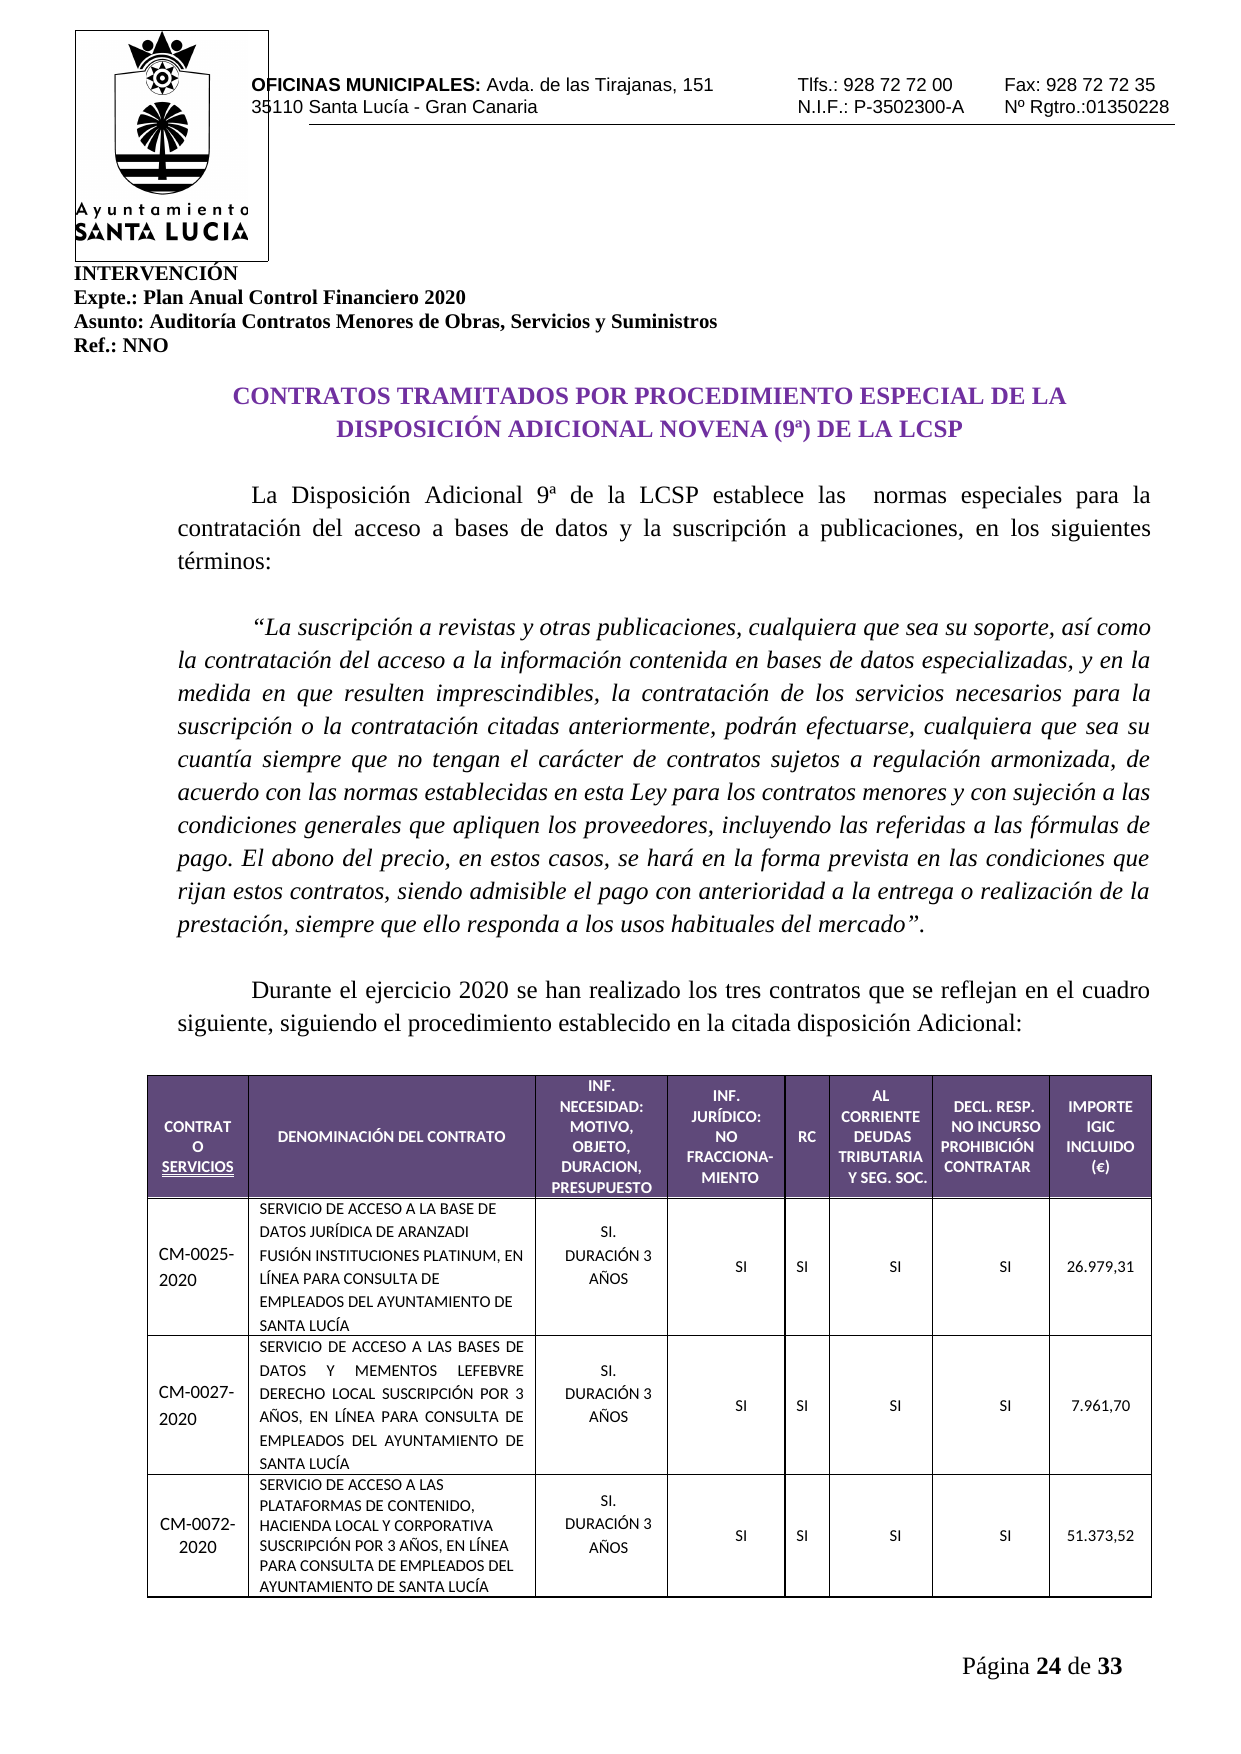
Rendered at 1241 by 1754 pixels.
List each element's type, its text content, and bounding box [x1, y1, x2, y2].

text CONTRATOS TRAMITADOS POR PROCEDIMIENTO ESPECIAL DE LA DISPOSICIÓN ADICIONAL NOVENA (9ª) DE LA LCSP [177, 381, 1122, 443]
table_cell SERVICIO DE ACCESO A LAS PLATAFORMAS DE CONTENIDO, HACIENDA LOCAL Y CORPORATIVA SUSCRIPCIÓN POR 3 AÑOS, EN LÍNEA PARA CONSULTA DE EMPLEADOS DEL AYUNTAMIENTO DE SANTA LUCÍA [249, 1475, 535, 1596]
table_cell SI [668, 1336, 784, 1473]
table_cell SI [933, 1199, 1049, 1335]
table_cell SI. DURACIÓN 3 AÑOS [536, 1199, 667, 1335]
table_header IMPORTE IGIC INCLUIDO (€) [1050, 1076, 1151, 1197]
table_cell SI [830, 1199, 932, 1335]
table_cell SI [786, 1199, 829, 1335]
text “La suscripción a revistas y otras publicaciones, cualquiera que sea su soporte, así como la contratación del acceso a la información contenida en bases de datos especializadas, y en la medida en que resulten imprescindibles, la contratación de los servicios necesarios para la suscripción o la contratación citadas anteriormente, podrán efectuarse, cualquiera que sea su cuantía siempre que no tengan el carácter de contratos sujetos a regulación armonizada, de acuerdo con las normas establecidas en esta Ley para los contratos menores y con sujeción a las condiciones generales que apliquen los proveedores, incluyendo las referidas a las fórmulas de pago. El abono del precio, en estos casos, se hará en la forma prevista en las condiciones que rijan estos contratos, siendo admisible el pago con anterioridad a la entrega o realización de la prestación, siempre que ello responda a los usos habituales del mercado”. [177, 612, 1152, 938]
table_header INF. JURÍDICO: NO FRACCIONA-MIENTO [668, 1076, 784, 1197]
table_cell 7.961,70 [1050, 1336, 1151, 1473]
table_cell SERVICIO DE ACCESO A LAS BASES DE DATOS Y MEMENTOS LEFEBVRE DERECHO LOCAL SUSCRIPCIÓN POR 3 AÑOS, EN LÍNEA PARA CONSULTA DE EMPLEADOS DEL AYUNTAMIENTO DE SANTA LUCÍA [249, 1336, 535, 1473]
text La Disposición Adicional 9ª de la LCSP establece las normas especiales para la contratación del acceso a bases de datos y la suscripción a publicaciones, en los siguientes términos: [177, 480, 1152, 575]
table_cell SI [830, 1336, 932, 1473]
table_cell CM-0027-2020 [148, 1336, 248, 1473]
table_cell SI. DURACIÓN 3 AÑOS [536, 1336, 667, 1473]
table_cell CM-0072-2020 [148, 1475, 248, 1596]
picture [76, 31, 248, 241]
table_cell SI [830, 1475, 932, 1596]
table_cell SI. DURACIÓN 3 AÑOS [536, 1475, 667, 1596]
table_cell CM-0025-2020 [148, 1199, 248, 1335]
table_cell SI [933, 1336, 1049, 1473]
table_header DENOMINACIÓN DEL CONTRATO [249, 1076, 535, 1197]
table_header RC [786, 1076, 829, 1197]
table_cell SI [786, 1475, 829, 1596]
table_header DECL. RESP. NO INCURSO PROHIBICIÓN CONTRATAR [933, 1076, 1049, 1197]
table_header CONTRATO SERVICIOS [148, 1076, 248, 1197]
text Durante el ejercicio 2020 se han realizado los tres contratos que se reflejan en el cuadro siguiente, siguiendo el procedimiento establecido en la citada disposición Adicional: [177, 975, 1152, 1037]
table_cell 51.373,52 [1050, 1475, 1151, 1596]
table_cell SERVICIO DE ACCESO A LA BASE DE DATOS JURÍDICA DE ARANZADI FUSIÓN INSTITUCIONES PLATINUM, EN LÍNEA PARA CONSULTA DE EMPLEADOS DEL AYUNTAMIENTO DE SANTA LUCÍA [249, 1199, 535, 1335]
table_cell SI [933, 1475, 1049, 1596]
table_header AL CORRIENTE DEUDAS TRIBUTARIA Y SEG. SOC. [830, 1076, 932, 1197]
table_cell SI [668, 1199, 784, 1335]
table_cell 26.979,31 [1050, 1199, 1151, 1335]
table_cell SI [668, 1475, 784, 1596]
table_cell SI [786, 1336, 829, 1473]
table_header INF. NECESIDAD: MOTIVO, OBJETO, DURACION, PRESUPUESTO [536, 1076, 667, 1197]
